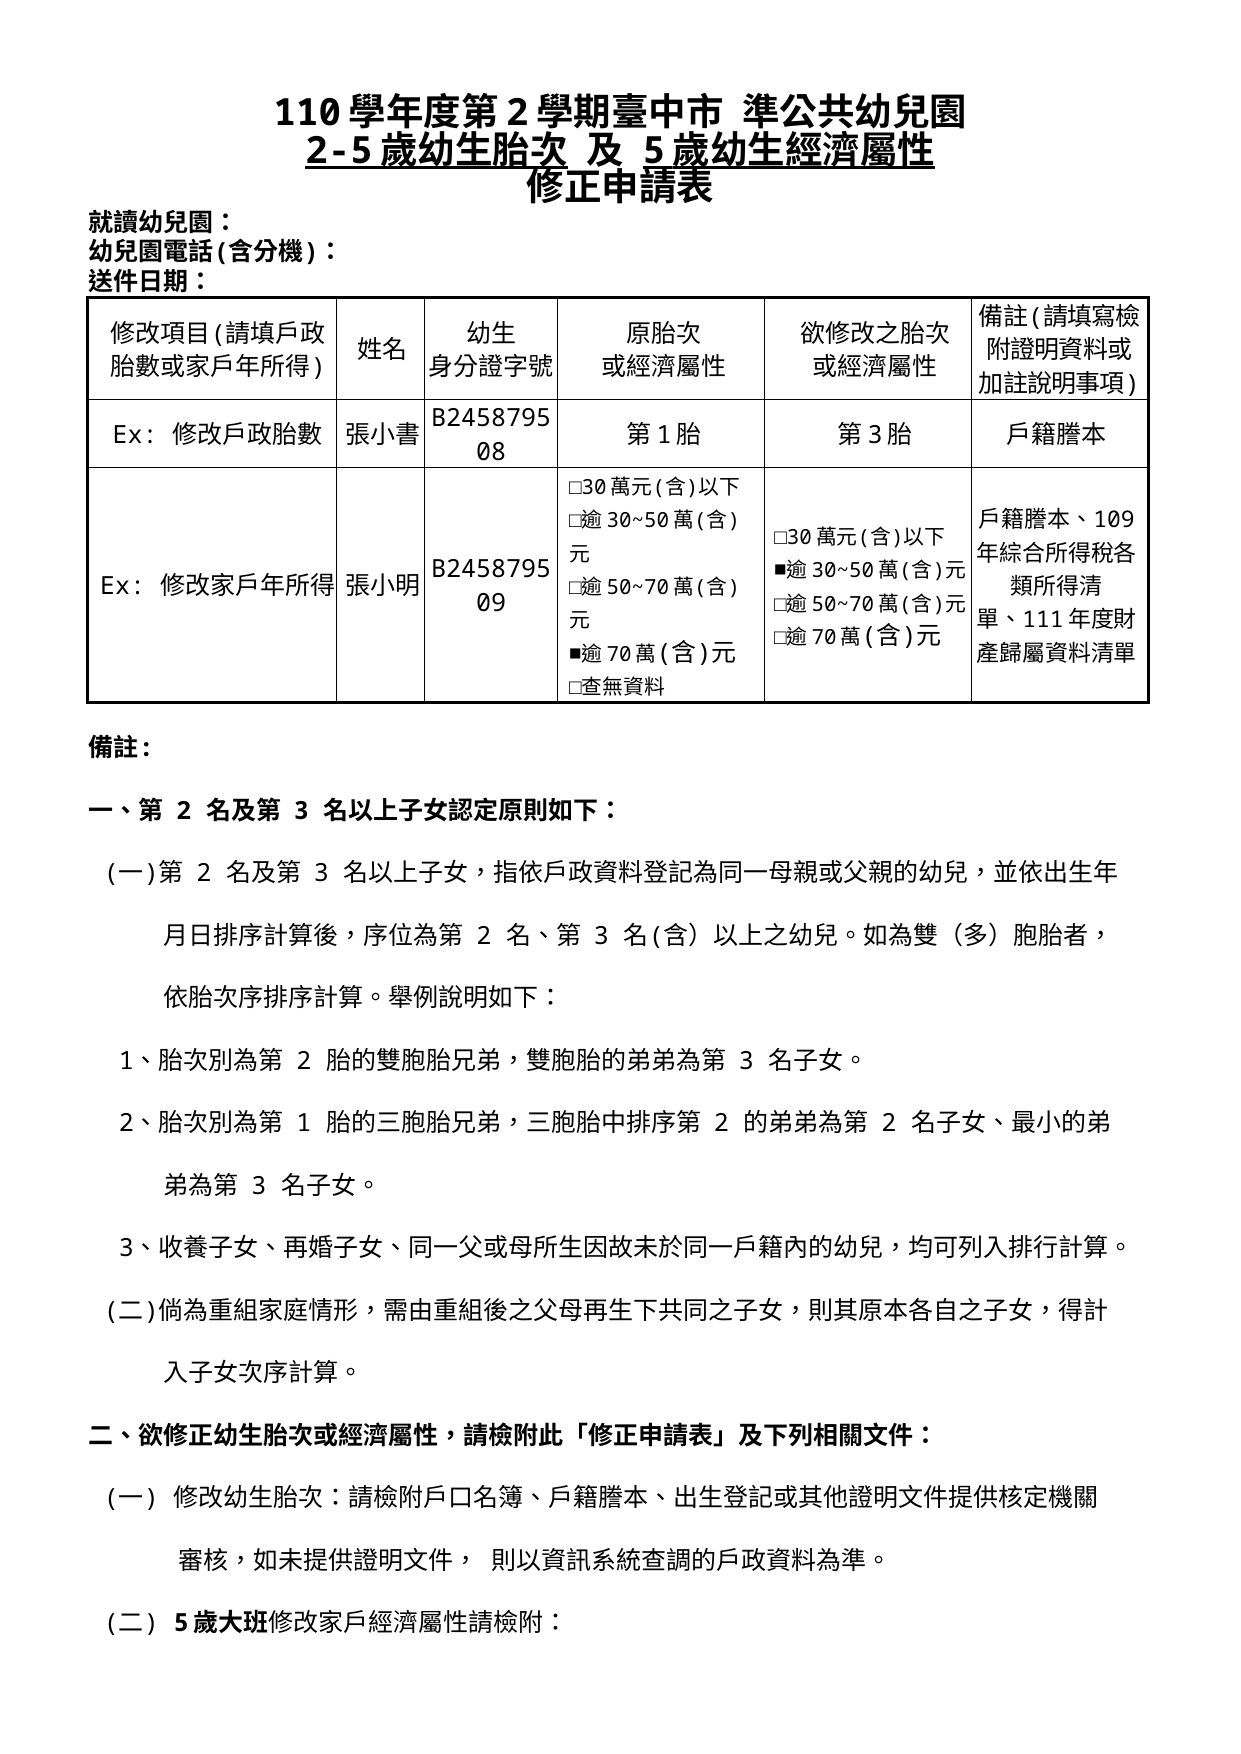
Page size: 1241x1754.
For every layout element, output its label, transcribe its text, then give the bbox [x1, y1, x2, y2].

table_cell 戶籍謄本 [972, 400, 1147, 467]
text 2-5歲幼生胎次 及 5歲幼生經濟屬性 [877, 133, 903, 166]
text 審核，如未提供證明文件， 則以資訊系統查調的戶政資料為準。 [89, 1517, 1152, 1579]
text 幼兒園電話(含分機)： [89, 237, 1152, 267]
text 2-5歲幼生胎次 及 5歲幼生經濟屬性 [839, 133, 864, 166]
table_cell Ex: 修改戶政胎數 [89, 400, 336, 467]
text 1、胎次別為第 2 胎的雙胞胎兄弟，雙胞胎的弟弟為第 3 名子女。 [89, 1017, 1152, 1079]
text 二、欲修正幼生胎次或經濟屬性，請檢附此「修正申請表」及下列相關文件： [89, 1392, 1152, 1454]
text 3、收養子女、再婚子女、同一父或母所生因故未於同一戶籍內的幼兒，均可列入排行計算。 [89, 1204, 1152, 1267]
text (二)倘為重組家庭情形，需由重組後之父母再生下共同之子女，則其原本各自之子女，得計 [89, 1267, 1152, 1329]
text 入子女次序計算。 [89, 1329, 1152, 1392]
text 2-5歲幼生胎次 及 5歲幼生經濟屬性 [402, 133, 436, 166]
table_cell Ex: 修改家戶年所得 [89, 468, 336, 701]
table_cell 第3胎 [765, 400, 971, 467]
table_cell □30萬元(含)以下 ■逾30~50萬(含)元 □逾50~70萬(含)元 □逾70萬(含)元 [765, 468, 971, 701]
table_header 原胎次 或經濟屬性 [558, 299, 764, 399]
text 送件日期： [89, 267, 1152, 296]
text 2-5歲幼生胎次 及 5歲幼生經濟屬性 [89, 133, 533, 171]
text (一)第 2 名及第 3 名以上子女，指依戶政資料登記為同一母親或父親的幼兒，並依出生年 [89, 829, 1152, 892]
text 2-5歲幼生胎次 及 5歲幼生經濟屬性 [697, 133, 1152, 171]
text 2、胎次別為第 1 胎的三胞胎兄弟，三胞胎中排序第 2 的弟弟為第 2 名子女、最小的弟 [89, 1079, 1152, 1142]
table_header 修改項目(請填戶政胎數或家戶年所得) [89, 299, 336, 399]
table_header 幼生 身分證字號 [425, 299, 557, 399]
text 依胎次序排序計算。舉例說明如下： [89, 954, 1152, 1017]
text 修正申請表 [89, 171, 1152, 208]
text (一) 修改幼生胎次：請檢附戶口名簿、戶籍謄本、出生登記或其他證明文件提供核定機關 [89, 1454, 1152, 1517]
text 備註: [89, 704, 1152, 767]
text 一、第 2 名及第 3 名以上子女認定原則如下： [89, 767, 1152, 829]
text 2-5歲幼生胎次 及 5歲幼生經濟屬性 [694, 133, 729, 166]
table_header 備註(請填寫檢附證明資料或 加註說明事項) [972, 299, 1147, 399]
table_header 姓名 [337, 299, 424, 399]
text 弟為第 3 名子女。 [89, 1142, 1152, 1204]
table_cell 張小書 [337, 400, 424, 467]
text 110學年度第2學期臺中市 準公共幼兒園 [89, 96, 1152, 133]
table_cell □30萬元(含)以下 □逾30~50萬(含)元 □逾50~70萬(含)元 ■逾70萬(含)元 □查無資料 [558, 468, 764, 701]
table_cell 張小明 [337, 468, 424, 701]
table_header 欲修改之胎次 或經濟屬性 [765, 299, 971, 399]
text 2-5歲幼生胎次 及 5歲幼生經濟屬性 [737, 133, 842, 166]
text (二) 5歲大班修改家戶經濟屬性請檢附： [89, 1579, 1152, 1642]
table_cell B245879509 [425, 468, 557, 701]
text 2-5歲幼生胎次 及 5歲幼生經濟屬性 [505, 133, 693, 171]
table_cell 第1胎 [558, 400, 764, 467]
table_cell 戶籍謄本、109年綜合所得稅各類所得清單、111年度財產歸屬資料清單 [972, 468, 1147, 701]
table_cell B245879508 [425, 400, 557, 467]
text 2-5歲幼生胎次 及 5歲幼生經濟屬性 [444, 133, 495, 166]
text 月日排序計算後，序位為第 2 名、第 3 名(含）以上之幼兒。如為雙（多）胞胎者， [89, 892, 1152, 954]
text 就讀幼兒園： [89, 208, 1152, 237]
